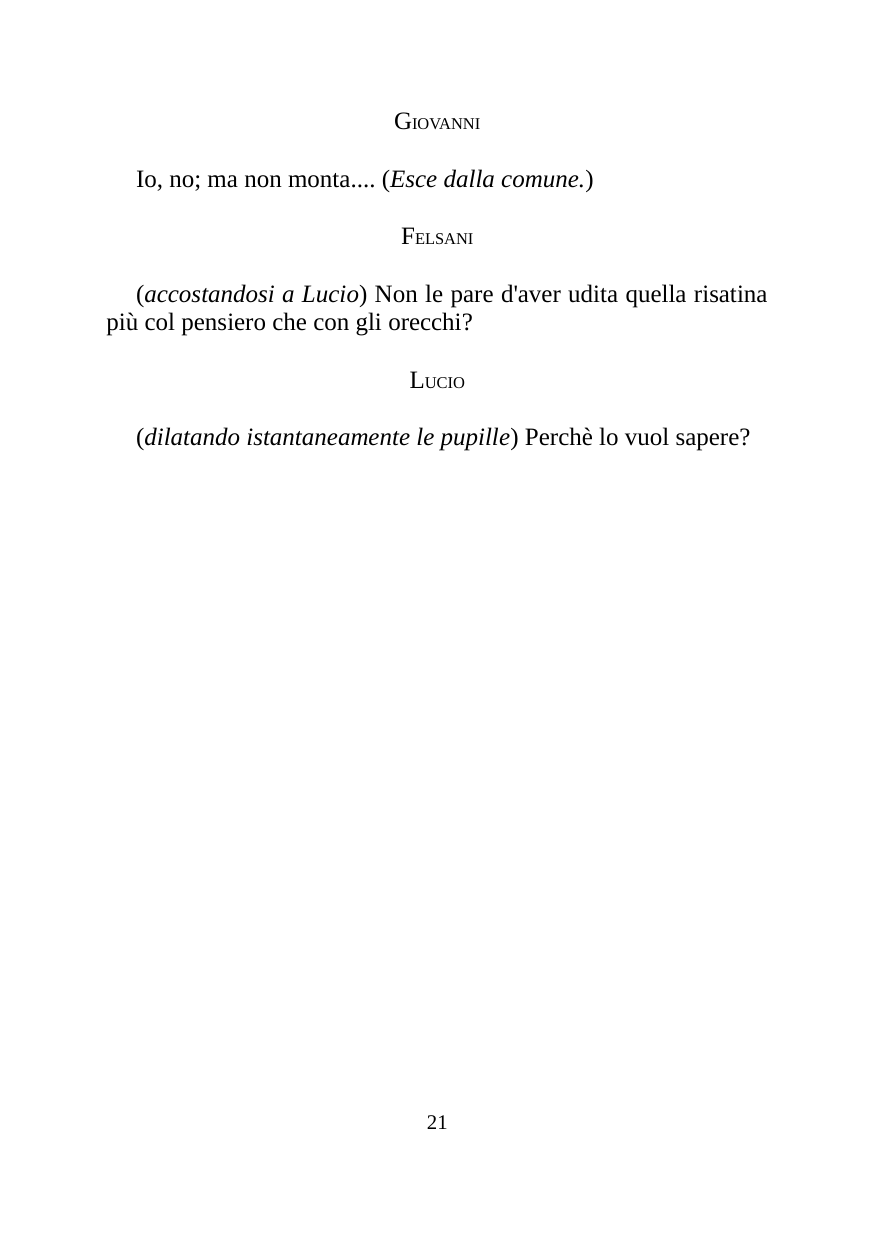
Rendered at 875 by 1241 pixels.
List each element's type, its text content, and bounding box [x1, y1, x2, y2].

text Felsani [106, 221, 768, 250]
text Lucio [106, 365, 768, 394]
text (accostandosi a Lucio) Non le pare d'aver udita quella risatina più col pensiero che con gli orecchi? [106, 279, 768, 336]
text Giovanni [106, 106, 768, 135]
text Io, no; ma non monta.... (Esce dalla comune.) [106, 164, 768, 192]
text (dilatando istantaneamente le pupille) Perchè lo vuol sapere? [106, 422, 768, 451]
